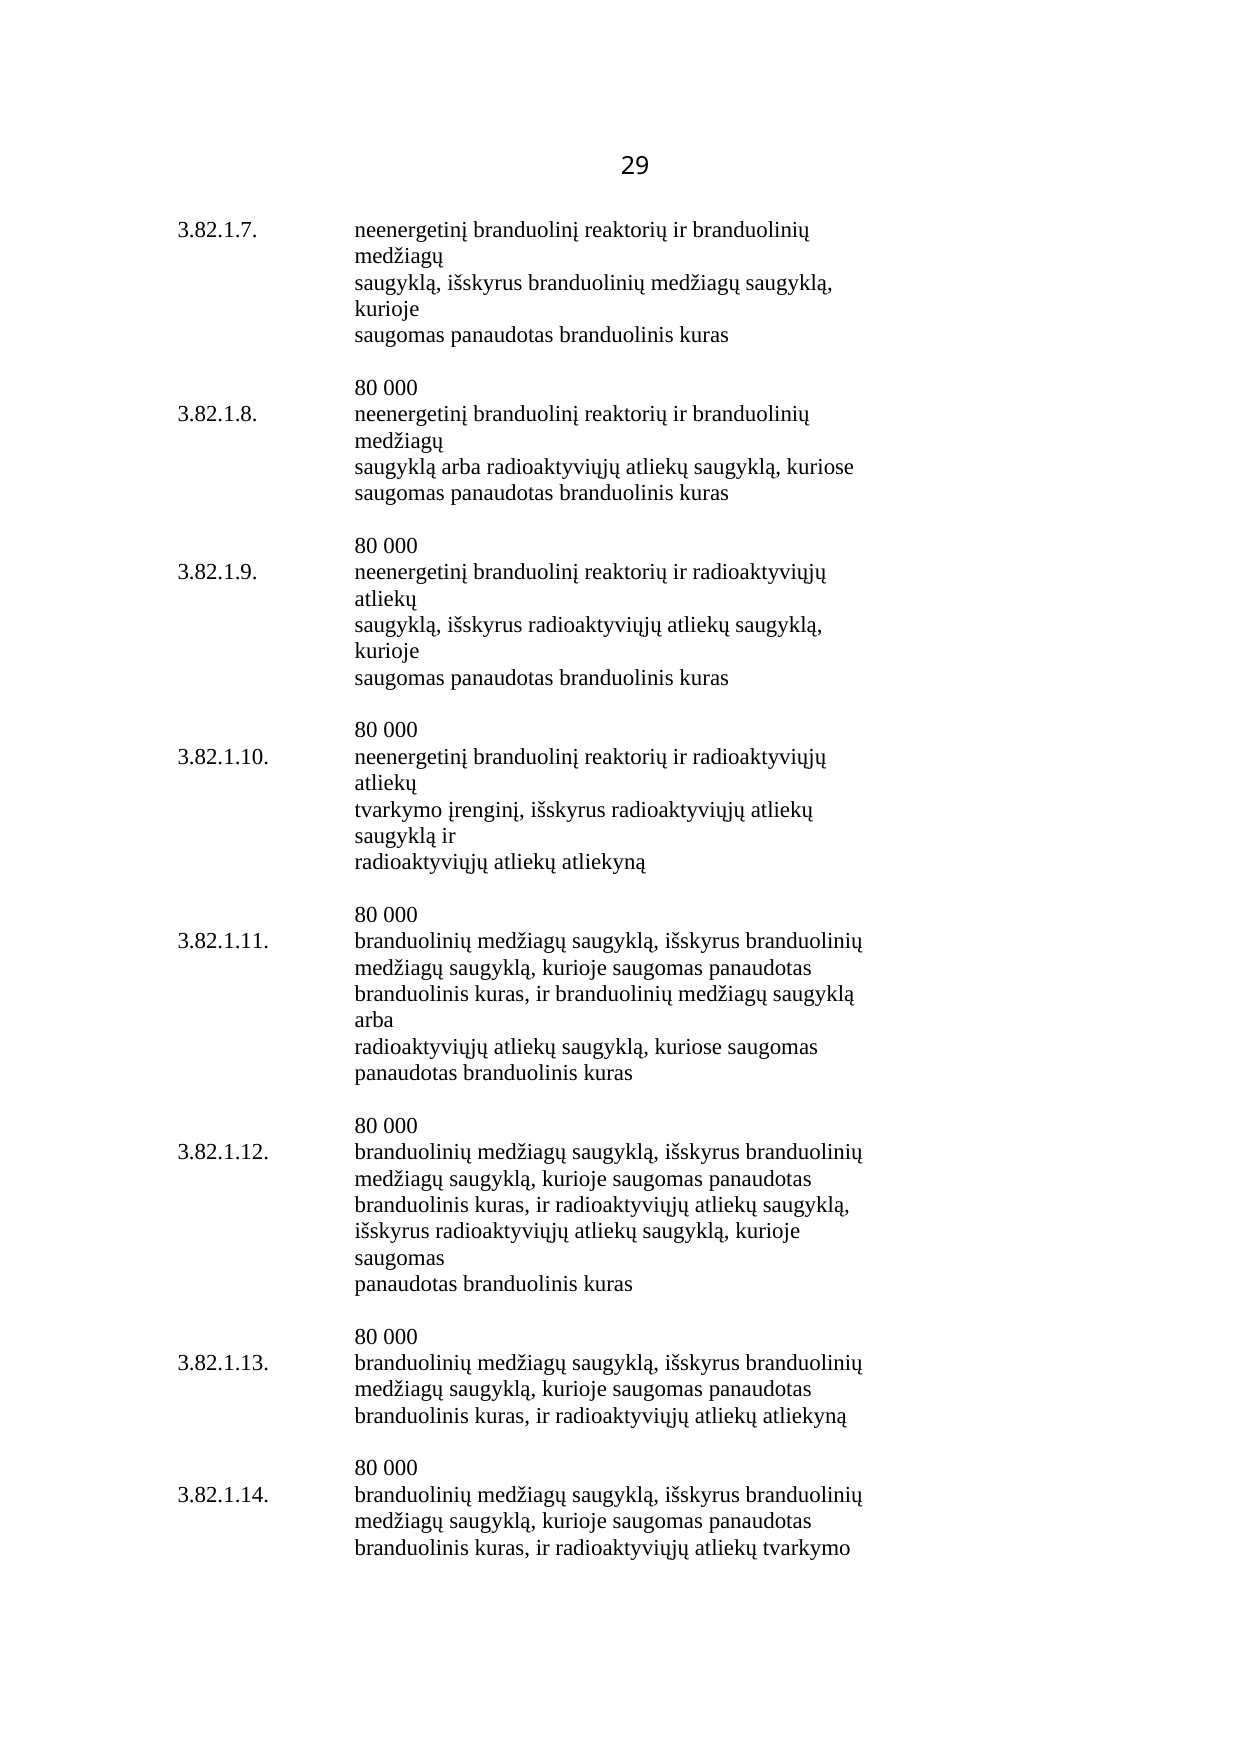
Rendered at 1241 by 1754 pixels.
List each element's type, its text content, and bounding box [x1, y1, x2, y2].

text radioaktyviųjų atliekų atliekyną 80 000 [354, 848, 892, 927]
text išskyrus radioaktyviųjų atliekų saugyklą, kurioje saugomas [354, 1217, 892, 1270]
text saugyklą, išskyrus radioaktyviųjų atliekų saugyklą, kurioje [354, 611, 892, 664]
text 3.82.1.7. neenergetinį branduolinį reaktorių ir branduolinių medžiagų [177, 216, 892, 268]
text branduolinis kuras, ir radioaktyviųjų atliekų atliekyną 80 000 [354, 1402, 892, 1481]
text branduolinis kuras, ir radioaktyviųjų atliekų saugyklą, [354, 1191, 892, 1217]
text panaudotas branduolinis kuras 80 000 [354, 1270, 892, 1349]
text 3.82.1.8. neenergetinį branduolinį reaktorių ir branduolinių medžiagų [177, 400, 892, 453]
text panaudotas branduolinis kuras 80 000 [354, 1059, 892, 1138]
text 3.82.1.14. branduolinių medžiagų saugyklą, išskyrus branduolinių [177, 1481, 892, 1507]
text radioaktyviųjų atliekų saugyklą, kuriose saugomas [354, 1033, 892, 1059]
text 3.82.1.10. neenergetinį branduolinį reaktorių ir radioaktyviųjų atliekų [177, 743, 892, 796]
text 3.82.1.12. branduolinių medžiagų saugyklą, išskyrus branduolinių [177, 1138, 892, 1164]
text medžiagų saugyklą, kurioje saugomas panaudotas [354, 1375, 892, 1402]
text saugyklą arba radioaktyviųjų atliekų saugyklą, kuriose [354, 453, 892, 479]
text medžiagų saugyklą, kurioje saugomas panaudotas [354, 1507, 892, 1533]
text branduolinis kuras, ir radioaktyviųjų atliekų tvarkymo [354, 1533, 892, 1560]
text 3.82.1.13. branduolinių medžiagų saugyklą, išskyrus branduolinių [177, 1349, 892, 1375]
text saugomas panaudotas branduolinis kuras 80 000 [354, 321, 892, 400]
text saugomas panaudotas branduolinis kuras 80 000 [354, 479, 892, 558]
text branduolinis kuras, ir branduolinių medžiagų saugyklą arba [354, 980, 892, 1033]
text tvarkymo įrenginį, išskyrus radioaktyviųjų atliekų saugyklą ir [354, 796, 892, 848]
text 3.82.1.11. branduolinių medžiagų saugyklą, išskyrus branduolinių [177, 927, 892, 954]
text saugyklą, išskyrus branduolinių medžiagų saugyklą, kurioje [354, 268, 892, 321]
text medžiagų saugyklą, kurioje saugomas panaudotas [354, 1164, 892, 1191]
text saugomas panaudotas branduolinis kuras 80 000 [354, 664, 892, 743]
text medžiagų saugyklą, kurioje saugomas panaudotas [354, 954, 892, 980]
text 3.82.1.9. neenergetinį branduolinį reaktorių ir radioaktyviųjų atliekų [177, 558, 892, 611]
